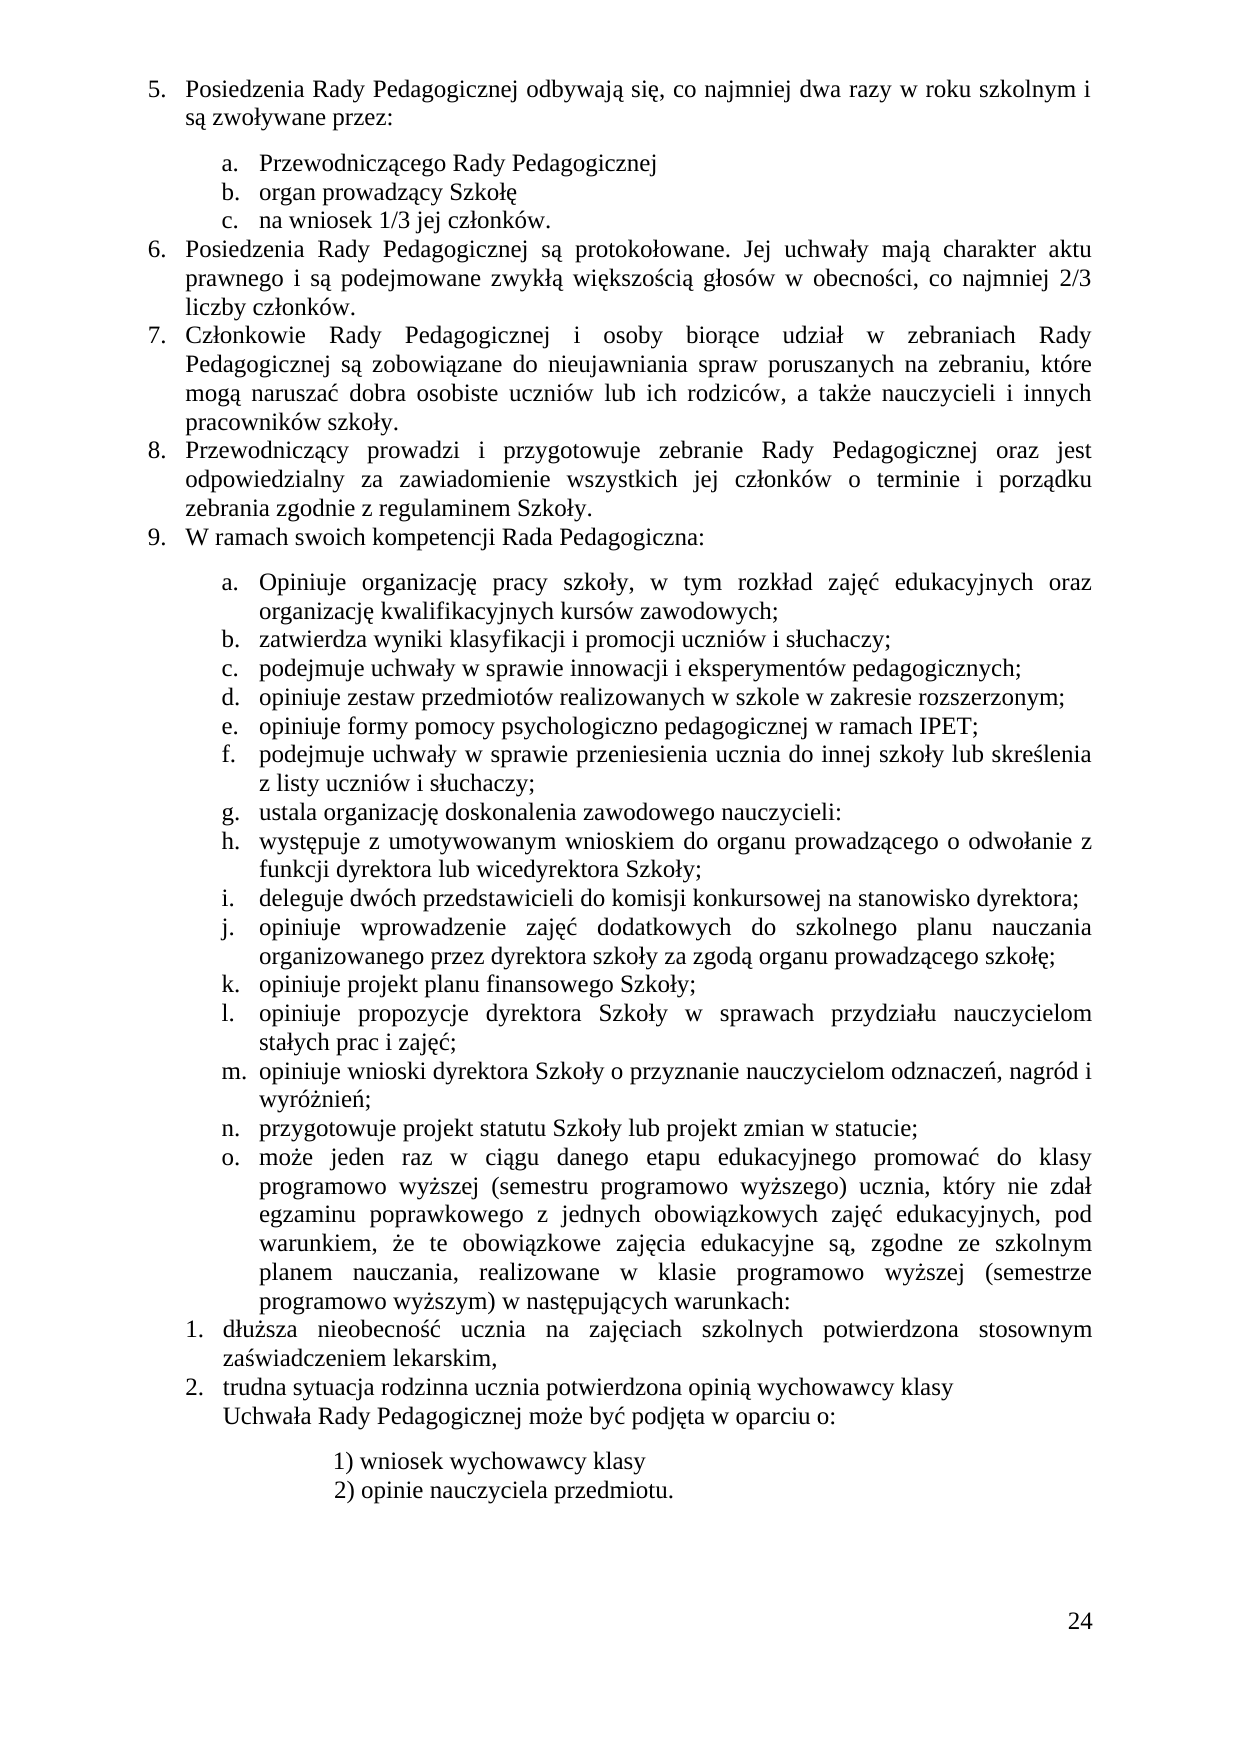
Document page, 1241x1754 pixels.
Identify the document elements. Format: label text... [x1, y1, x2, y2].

list opiniuje wnioski dyrektora Szkoły o przyznanie nauczycielom odznaczeń, nagród i wyróżnień; [221, 1056, 1093, 1113]
list przygotowuje projekt statutu Szkoły lub projekt zmian w statucie; [221, 1113, 1093, 1142]
list podejmuje uchwały w sprawie innowacji i eksperymentów pedagogicznych; [221, 653, 1093, 682]
list opiniuje wprowadzenie zajęć dodatkowych do szkolnego planu nauczania organizowanego przez dyrektora szkoły za zgodą organu prowadzącego szkołę; [221, 912, 1093, 969]
list opiniuje propozycje dyrektora Szkoły w sprawach przydziału nauczycielom stałych prac i zajęć; [221, 998, 1093, 1056]
list zatwierdza wyniki klasyfikacji i promocji uczniów i słuchaczy; [221, 624, 1093, 653]
text 2) opinie nauczyciela przedmiotu. [221, 1475, 1093, 1504]
list Członkowie Rady Pedagogicznej i osoby biorące udział w zebraniach Rady Pedagogicznej są zobowiązane do nieujawniania spraw poruszanych na zebraniu, które mogą naruszać dobra osobiste uczniów lub ich rodziców, a także nauczycieli i innych pracowników szkoły. [148, 320, 1093, 435]
list Posiedzenia Rady Pedagogicznej odbywają się, co najmniej dwa razy w roku szkolnym i są zwoływane przez: [148, 74, 1093, 131]
list deleguje dwóch przedstawicieli do komisji konkursowej na stanowisko dyrektora; [221, 883, 1093, 912]
list opiniuje projekt planu finansowego Szkoły; [221, 969, 1093, 998]
list Opiniuje organizację pracy szkoły, w tym rozkład zajęć edukacyjnych oraz organizację kwalifikacyjnych kursów zawodowych; [221, 567, 1093, 624]
list trudna sytuacja rodzinna ucznia potwierdzona opinią wychowawcy klasy [185, 1372, 1093, 1401]
list dłuższa nieobecność ucznia na zajęciach szkolnych potwierdzona stosownym zaświadczeniem lekarskim, [185, 1314, 1093, 1372]
text Uchwała Rady Pedagogicznej może być podjęta w oparciu o: [148, 1401, 1093, 1429]
list może jeden raz w ciągu danego etapu edukacyjnego promować do klasy programowo wyższej (semestru programowo wyższego) ucznia, który nie zdał egzaminu poprawkowego z jednych obowiązkowych zajęć edukacyjnych, pod warunkiem, że te obowiązkowe zajęcia edukacyjne są, zgodne ze szkolnym planem nauczania, realizowane w klasie programowo wyższej (semestrze programowo wyższym) w następujących warunkach: [221, 1142, 1093, 1314]
list podejmuje uchwały w sprawie przeniesienia ucznia do innej szkoły lub skreślenia z listy uczniów i słuchaczy; [221, 739, 1093, 797]
list na wniosek 1/3 jej członków. [221, 205, 1093, 234]
list ustala organizację doskonalenia zawodowego nauczycieli: [221, 797, 1093, 826]
list organ prowadzący Szkołę [221, 177, 1093, 205]
list opiniuje zestaw przedmiotów realizowanych w szkole w zakresie rozszerzonym; [221, 682, 1093, 711]
list W ramach swoich kompetencji Rada Pedagogiczna: [148, 522, 1093, 550]
list opiniuje formy pomocy psychologiczno pedagogicznej w ramach IPET; [221, 711, 1093, 739]
list Przewodniczący prowadzi i przygotowuje zebranie Rady Pedagogicznej oraz jest odpowiedzialny za zawiadomienie wszystkich jej członków o terminie i porządku zebrania zgodnie z regulaminem Szkoły. [148, 435, 1093, 522]
text 1) wniosek wychowawcy klasy [259, 1446, 1093, 1475]
list Posiedzenia Rady Pedagogicznej są protokołowane. Jej uchwały mają charakter aktu prawnego i są podejmowane zwykłą większością głosów w obecności, co najmniej 2/3 liczby członków. [148, 234, 1093, 320]
list Przewodniczącego Rady Pedagogicznej [221, 148, 1093, 177]
list występuje z umotywowanym wnioskiem do organu prowadzącego o odwołanie z funkcji dyrektora lub wicedyrektora Szkoły; [221, 826, 1093, 883]
